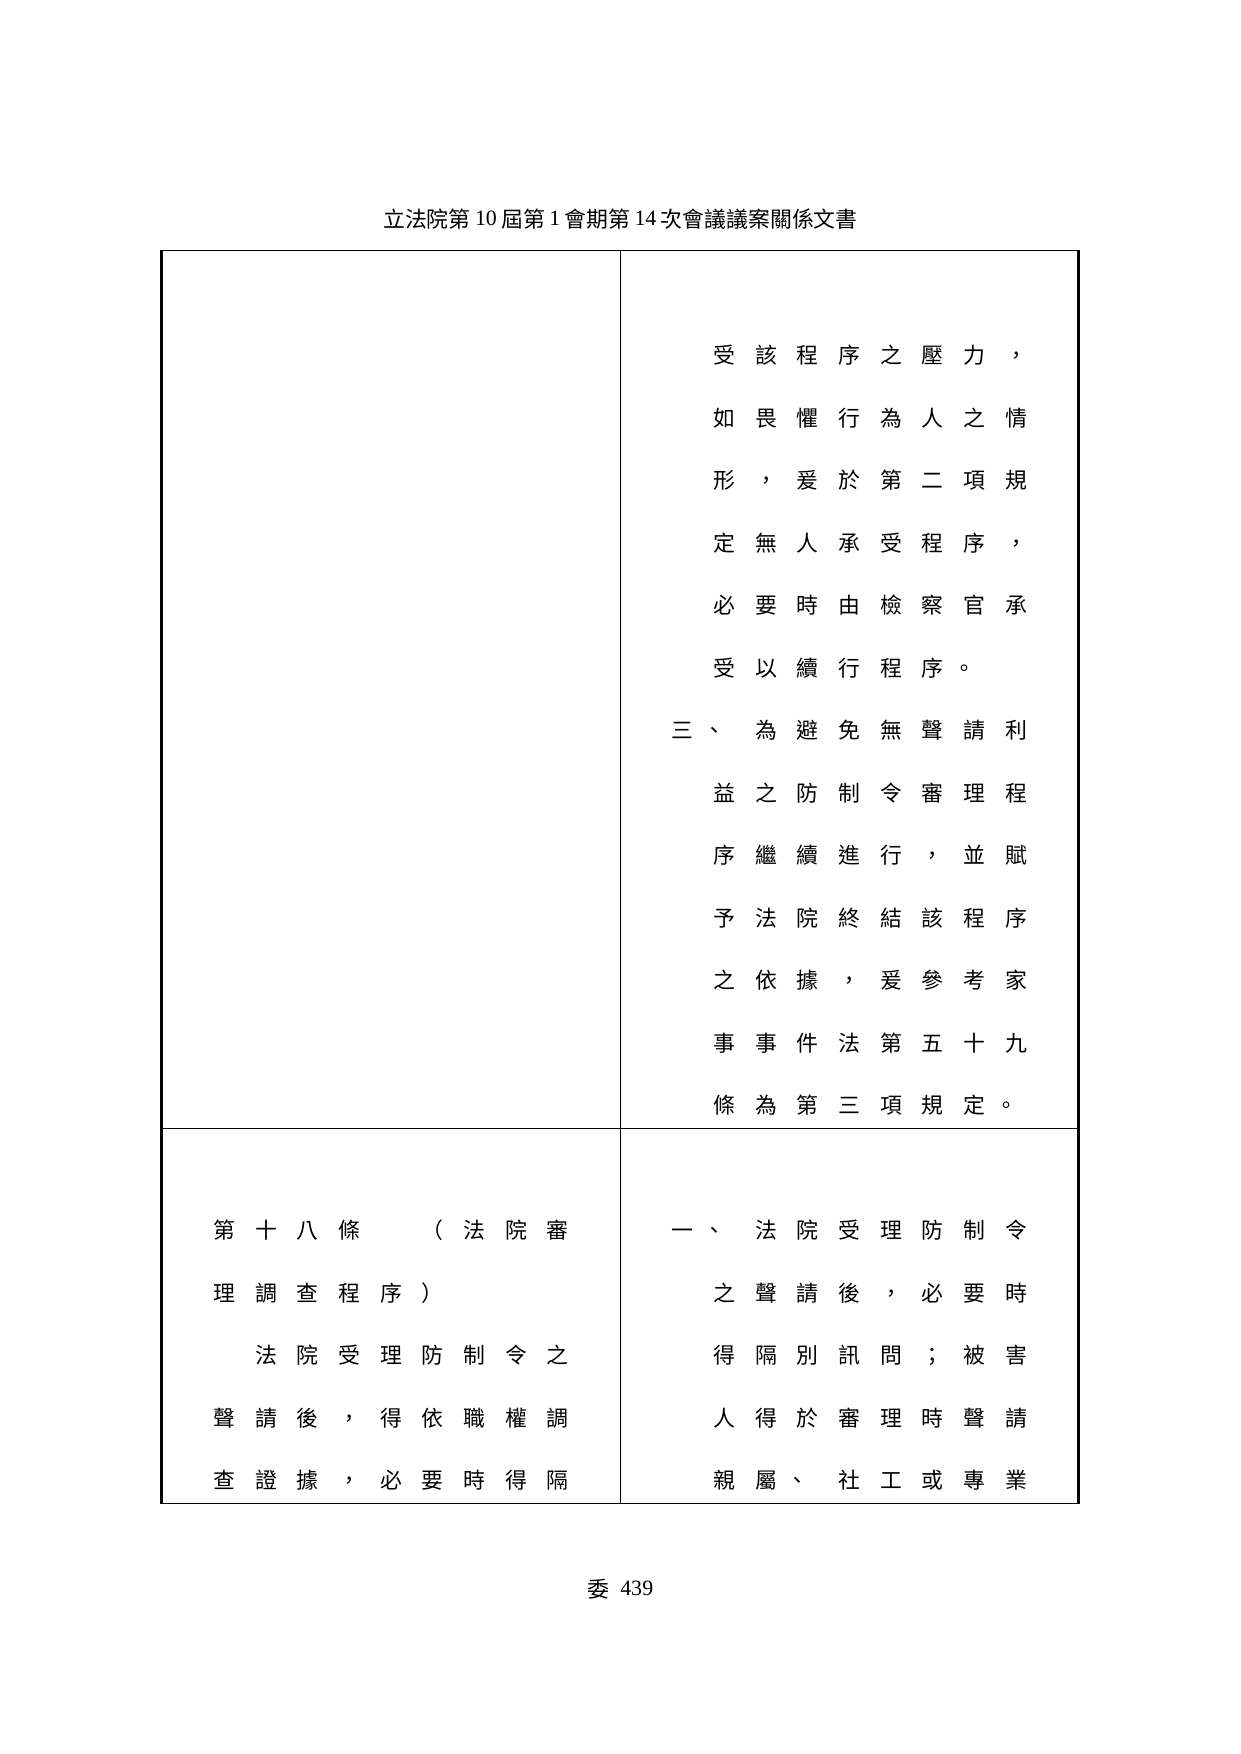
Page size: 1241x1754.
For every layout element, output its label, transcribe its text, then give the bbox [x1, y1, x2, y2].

table_cell 一、法院受理防制令之聲請後，必要時得隔別訊問；被害人得於審理時聲請親屬、社工或專業 [621, 1129, 1077, 1503]
table_cell 受該程序之壓力，如畏懼行為人之情形，爰於第二項規定無人承受程序，必要時由檢察官承受以續行程序。 三、為避免無聲請利益之防制令審理程序繼續進行，並賦予法院終結該程序之依據，爰參考家事事件法第五十九條為第三項規定。 [621, 251, 1077, 1128]
table_cell [163, 251, 620, 1128]
table_cell 第十八條 （法院審理調查程序） 法院受理防制令之聲請後，得依職權調查證據，必要時得隔 [163, 1129, 620, 1503]
